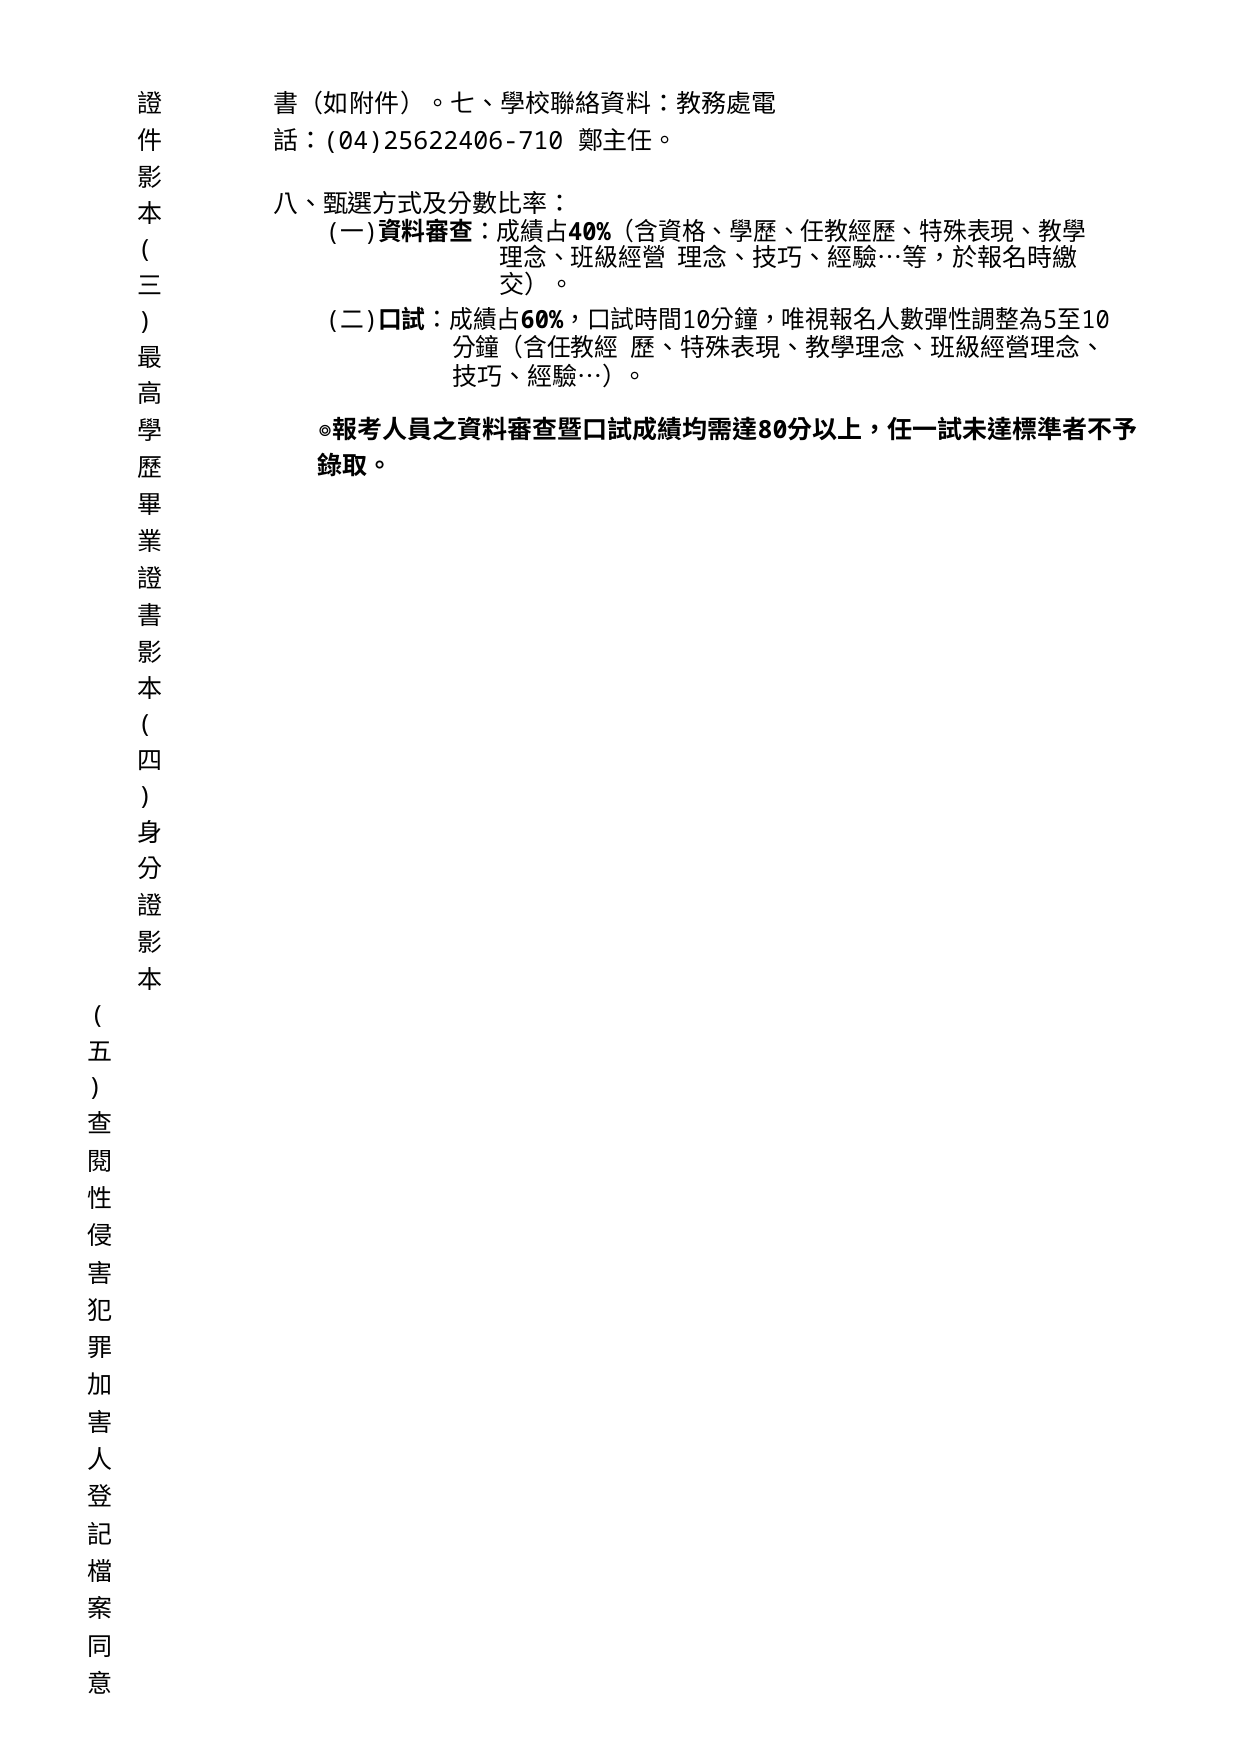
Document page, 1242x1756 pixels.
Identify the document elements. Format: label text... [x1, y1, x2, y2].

text (五)查閱性侵害犯罪加害人登記檔案同意書（如附件）。七、學校聯絡資料：教務處電話：(04)25622406-710 鄭主任。 [273, 83, 777, 157]
text (二)口試：成績占60%，口試時間10分鐘，唯視報名人數彈性調整為5至10分鐘（含任教經 歷、特殊表現、教學理念、班級經營理念、技巧、經驗…）。 [326, 305, 1117, 392]
text 八、甄選方式及分數比率： [273, 192, 1150, 218]
text ◎報考人員之資料審查暨口試成績均需達80分以上，任一試未達標準者不予錄取。 [317, 409, 1150, 482]
text (一)資料審查：成績占40%（含資格、學歷、任教經歷、特殊表現、教學理念、班級經營 理念、技巧、經驗…等，於報名時繳交）。 [326, 219, 1103, 301]
